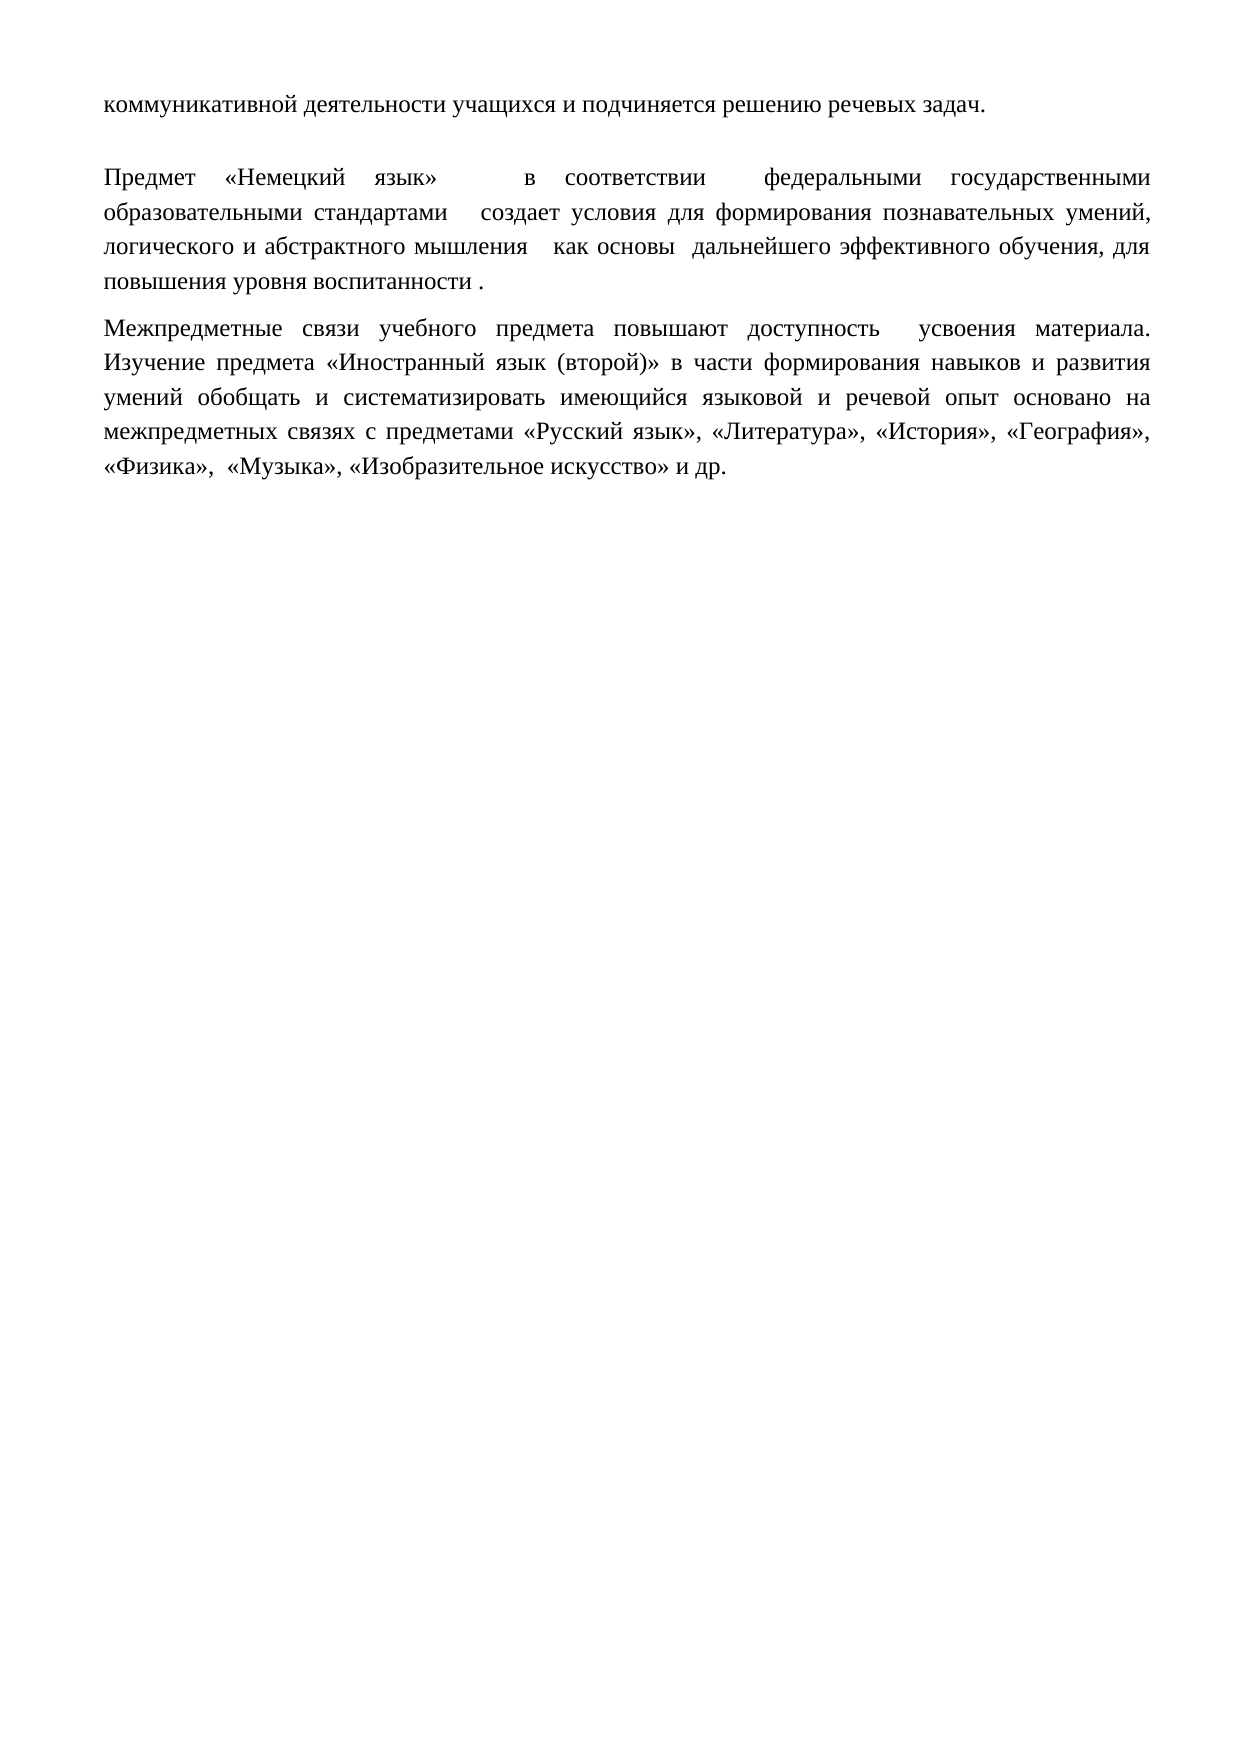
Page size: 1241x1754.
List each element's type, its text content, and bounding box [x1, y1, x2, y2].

text Предмет «Немецкий язык» в соответствии федеральными государственными образовательными стандартами создает условия для формирования познавательных умений, логического и абстрактного мышления как основы дальнейшего эффективного обучения, для повышения уровня воспитанности . [103, 117, 1152, 294]
text Межпредметные связи учебного предмета повышают доступность усвоения материала. Изучение предмета «Иностранный язык (второй)» в части формирования навыков и развития умений обобщать и систематизировать имеющийся языковой и речевой опыт основано на межпредметных связях с предметами «Русский язык», «Литература», «История», «География», «Физика», «Музыка», «Изобразительное искусство» и др. [103, 313, 1152, 479]
text коммуникативной деятельности учащихся и подчиняется решению речевых задач. [103, 89, 1152, 117]
